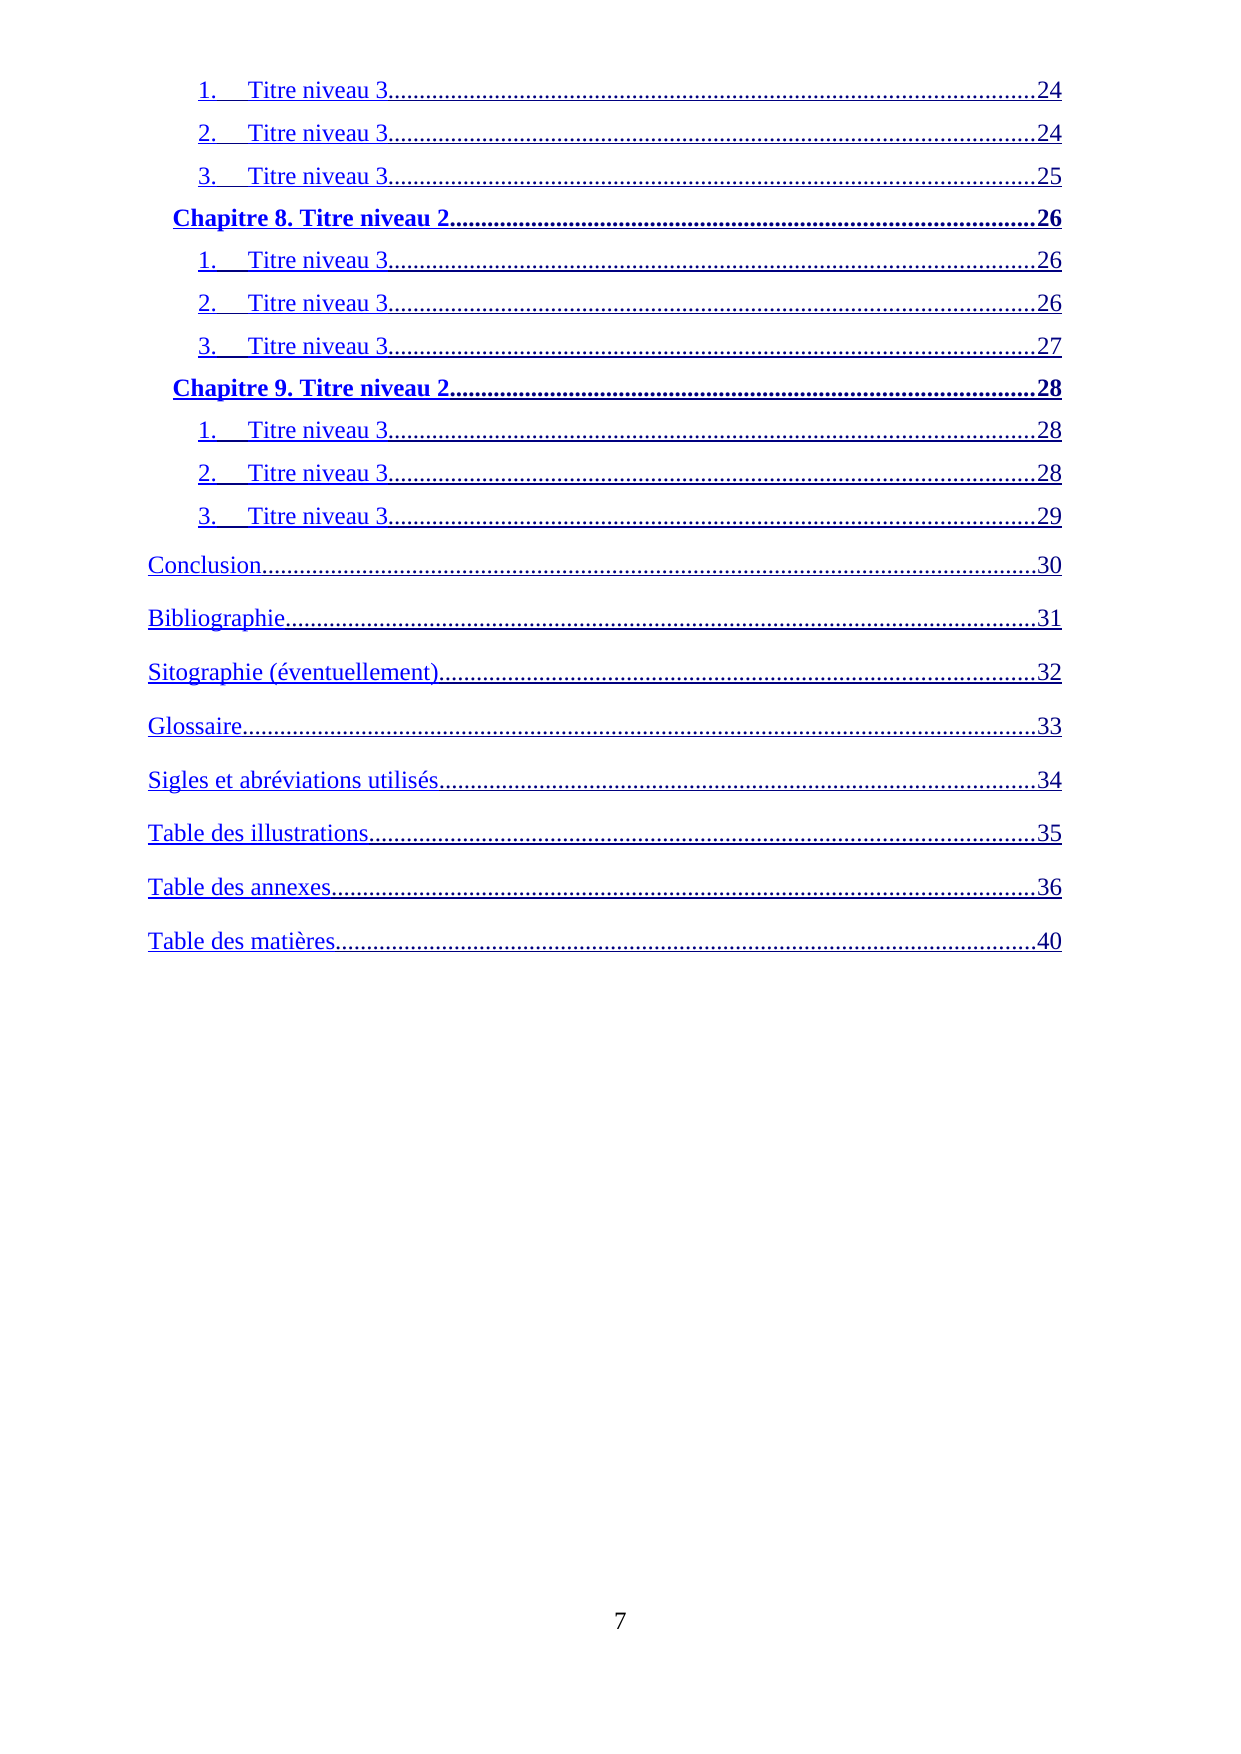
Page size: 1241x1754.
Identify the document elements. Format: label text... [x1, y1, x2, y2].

text Table des annexes 36 [148, 872, 1092, 901]
text 3. Titre niveau 3 25 [198, 160, 1092, 190]
text 2. Titre niveau 3 26 [198, 287, 1092, 318]
text 3. Titre niveau 3 29 [198, 501, 1092, 531]
text Table des matières 40 [148, 926, 1092, 955]
text 1. Titre niveau 3 28 [198, 414, 1092, 445]
text 2. Titre niveau 3 24 [198, 117, 1092, 147]
text Bibliographie 31 [148, 603, 1092, 632]
text Conclusion 30 [148, 550, 1092, 578]
text 3. Titre niveau 3 27 [198, 330, 1092, 361]
text 1. Titre niveau 3 24 [198, 74, 1092, 104]
text 1. Titre niveau 3 26 [198, 244, 1092, 275]
text Glossaire 33 [148, 711, 1092, 740]
text 2. Titre niveau 3 28 [198, 457, 1092, 488]
text Chapitre 9. Titre niveau 2 28 [172, 373, 1092, 402]
text Sitographie (éventuellement) 32 [148, 657, 1092, 686]
text Chapitre 8. Titre niveau 2 26 [172, 203, 1092, 232]
text Sigles et abréviations utilisés 34 [148, 765, 1092, 793]
text Table des illustrations 35 [148, 818, 1092, 847]
